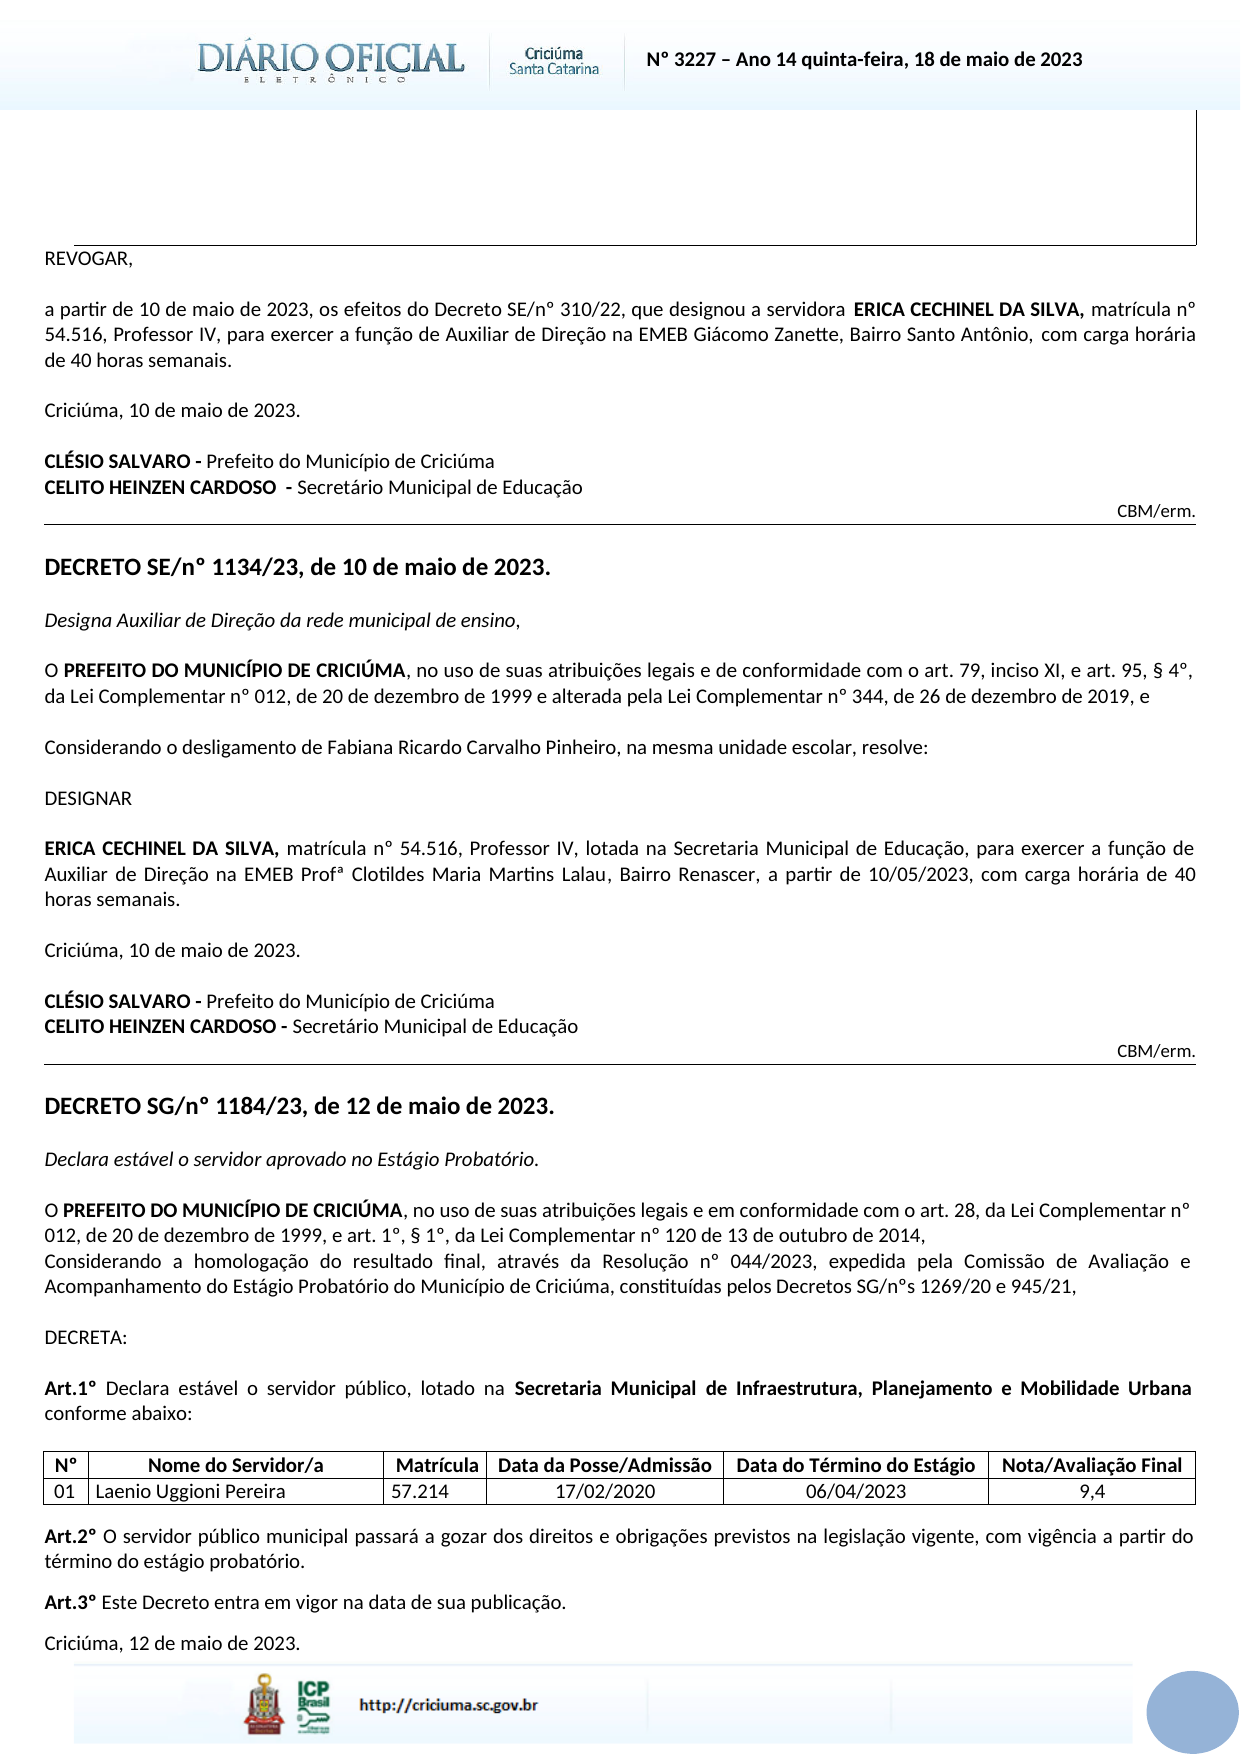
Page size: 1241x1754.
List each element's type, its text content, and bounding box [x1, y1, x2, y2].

list a partir de 10 de maio de 2023, os efeitos do Decreto SE/nº 310/22, que designou a servidora ERICA CECHINEL DA SILVA, matrícula nº 54.516, Professor IV, para exercer a função de Auxiliar de Direção na EMEB Giácomo Zanette, Bairro Santo Antônio, com carga horária de 40 horas semanais. [44, 296, 1196, 372]
text Designa Auxiliar de Direção da rede municipal de ensino, [44, 607, 1196, 632]
text DESIGNAR [44, 785, 1196, 810]
list ERICA CECHINEL DA SILVA, matrícula nº 54.516, Professor IV, lotada na Secretaria Municipal de Educação, para exercer a função de Auxiliar de Direção na EMEB Profª Clotildes Maria Martins Lalau, Bairro Renascer, a partir de 10/05/2023, com carga horária de 40 horas semanais. [44, 836, 1196, 912]
text Considerando o desligamento de Fabiana Ricardo Carvalho Pinheiro, na mesma unidade escolar, resolve: [44, 734, 1196, 759]
text Art.1º Declara estável o servidor público, lotado na Secretaria Municipal de Infraestrutura, Planejamento e Mobilidade Urbana conforme abaixo: [44, 1375, 1193, 1426]
text Considerando a homologação do resultado final, através da Resolução nº 044/2023, expedida pela Comissão de Avaliação e Acompanhamento do Estágio Probatório do Município de Criciúma, constituídas pelos Decretos SG/nºs 1269/20 e 945/21, [44, 1248, 1193, 1299]
table_header Nº [44, 1452, 88, 1478]
text Art.3º Este Decreto entra em vigor na data de sua publicação. [44, 1589, 1196, 1614]
text CBM/erm. [44, 1039, 1196, 1064]
text Criciúma, 10 de maio de 2023. [44, 398, 1196, 423]
table_header Data da Posse/Admissão [487, 1452, 723, 1478]
table_cell 06/04/2023 [724, 1479, 988, 1504]
table_cell 01 [44, 1479, 88, 1504]
text DECRETA: [44, 1324, 1193, 1349]
text Criciúma, 10 de maio de 2023. [44, 937, 1196, 963]
text O PREFEITO DO MUNICÍPIO DE CRICIÚMA, no uso de suas atribuições legais e de conformidade com o art. 79, inciso XI, e art. 95, § 4º, da Lei Complementar nº 012, de 20 de dezembro de 1999 e alterada pela Lei Complementar nº 344, de 26 de dezembro de 2019, e [44, 658, 1196, 708]
text O PREFEITO DO MUNICÍPIO DE CRICIÚMA, no uso de suas atribuições legais e em conformidade com o art. 28, da Lei Complementar nº 012, de 20 de dezembro de 1999, e art. 1º, § 1º, da Lei Complementar nº 120 de 13 de outubro de 2014, [44, 1197, 1193, 1248]
text Criciúma, 12 de maio de 2023. [44, 1630, 1196, 1655]
text DECRETO SE/nº 1134/23, de 10 de maio de 2023. [44, 551, 1196, 581]
text Art.2º O servidor público municipal passará a gozar dos direitos e obrigações previstos na legislação vigente, com vigência a partir do término do estágio probatório. [44, 1523, 1196, 1574]
text CLÉSIO SALVARO - Prefeito do Município de Criciúma [44, 988, 1196, 1013]
text CLÉSIO SALVARO - Prefeito do Município de Criciúma [44, 448, 1196, 474]
table_cell 9,4 [989, 1479, 1195, 1504]
table_cell Laenio Uggioni Pereira [89, 1479, 383, 1504]
table_header Data do Término do Estágio [724, 1452, 988, 1478]
table_header Matrícula [384, 1452, 486, 1478]
text CELITO HEINZEN CARDOSO - Secretário Municipal de Educação [44, 1013, 1196, 1039]
table_cell 17/02/2020 [487, 1479, 723, 1504]
text Declara estável o servidor aprovado no Estágio Probatório. [44, 1146, 1198, 1172]
table_header Nome do Servidor/a [89, 1452, 383, 1478]
text CELITO HEINZEN CARDOSO - Secretário Municipal de Educação [44, 474, 1196, 499]
table_cell 57.214 [384, 1479, 486, 1504]
text CBM/erm. [44, 499, 1196, 524]
table_header Nota/Avaliação Final [989, 1452, 1195, 1478]
text DECRETO SG/nº 1184/23, de 12 de maio de 2023. [44, 1090, 1196, 1121]
list REVOGAR, [44, 245, 1196, 271]
